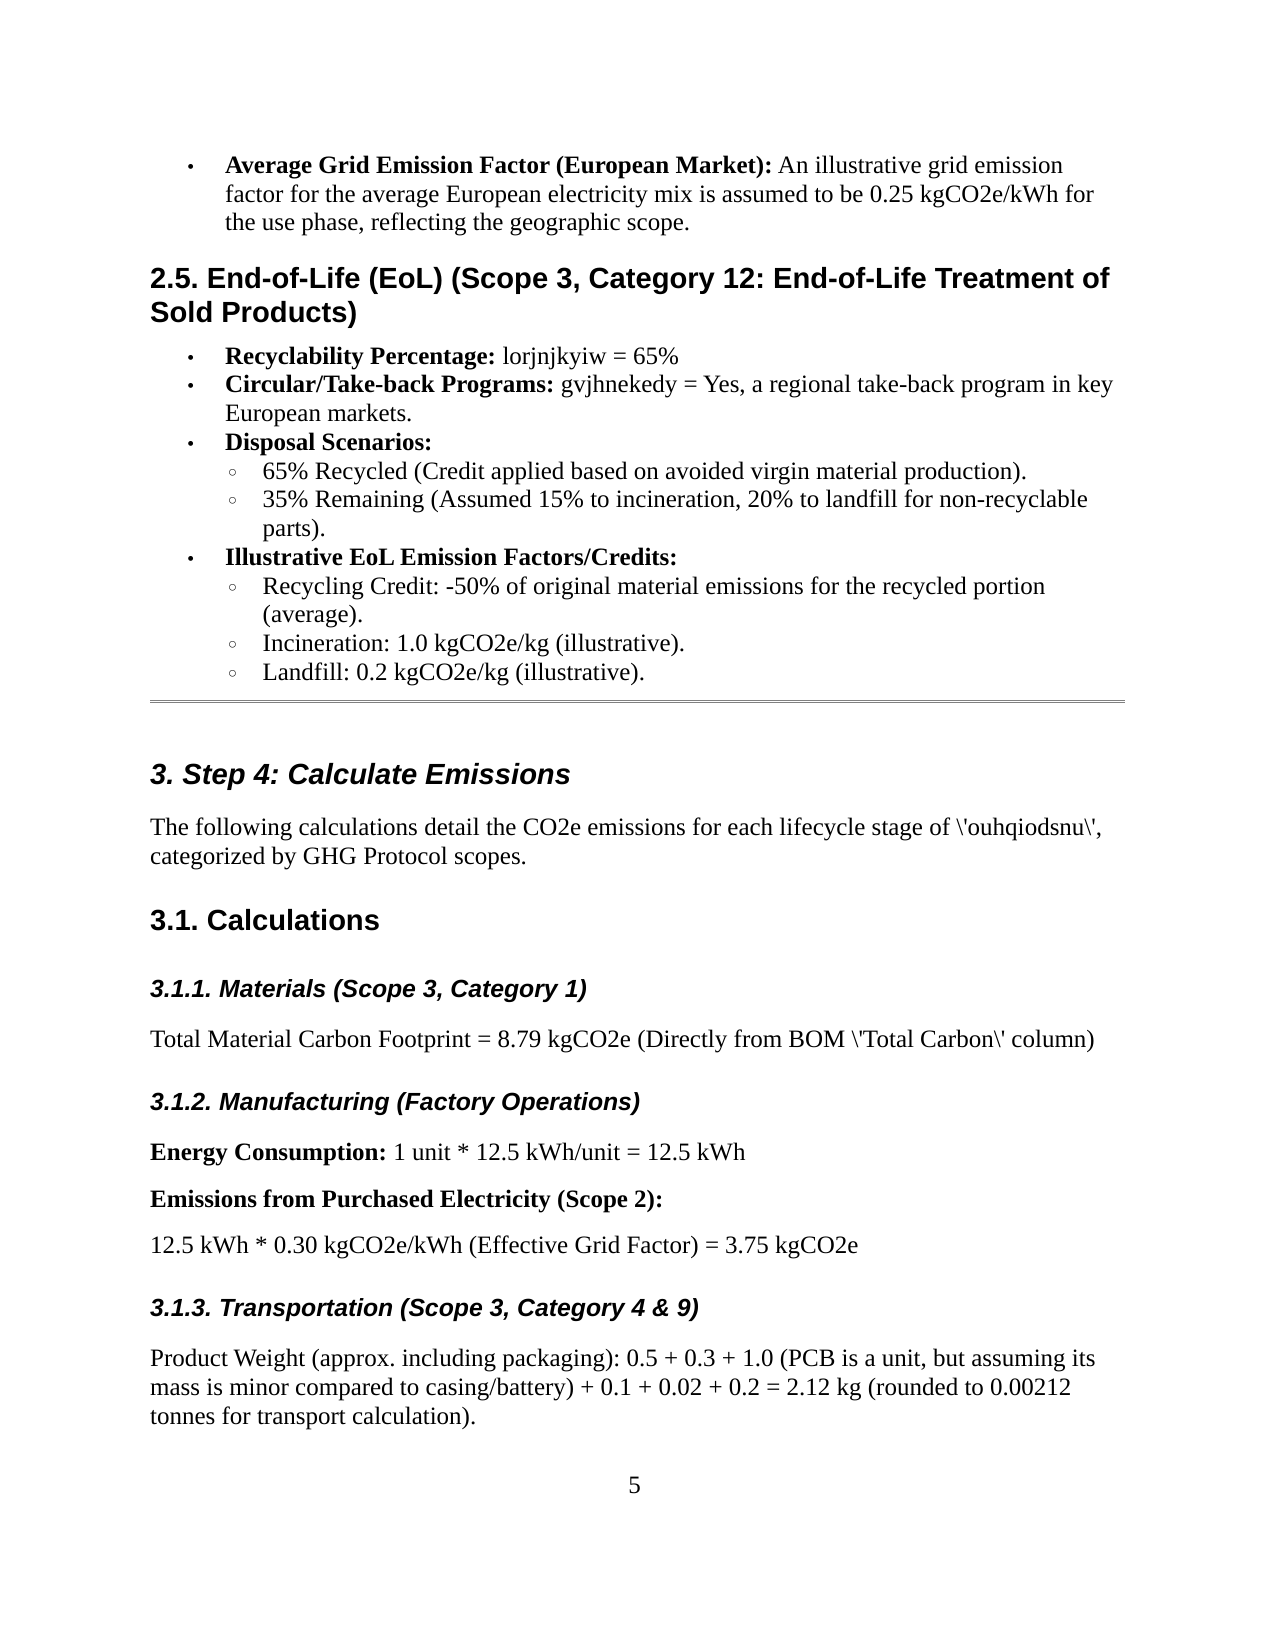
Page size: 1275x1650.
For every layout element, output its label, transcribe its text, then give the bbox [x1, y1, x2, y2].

list Illustrative EoL Emission Factors/Credits: [187, 542, 1125, 571]
list Landfill: 0.2 kgCO2e/kg (illustrative). [225, 657, 1125, 686]
list Average Grid Emission Factor (European Market): An illustrative grid emission factor for the average European electricity mix is assumed to be 0.25 kgCO2e/kWh for the use phase, reflecting the geographic scope. [187, 150, 1125, 236]
list 35% Remaining (Assumed 15% to incineration, 20% to landfill for non-recyclable parts). [225, 484, 1125, 542]
text Energy Consumption: 1 unit * 12.5 kWh/unit = 12.5 kWh [150, 1137, 1125, 1166]
text The following calculations detail the CO2e emissions for each lifecycle stage of \'ouhqiodsnu\', categorized by GHG Protocol scopes. [150, 812, 1125, 869]
text Total Material Carbon Footprint = 8.79 kgCO2e (Directly from BOM \'Total Carbon\' column) [150, 1024, 1125, 1053]
subtitle 3.1.2. Manufacturing (Factory Operations) [150, 1087, 1125, 1116]
list Recycling Credit: -50% of original material emissions for the recycled portion (average). [225, 571, 1125, 628]
text Emissions from Purchased Electricity (Scope 2): [150, 1184, 1125, 1213]
subtitle 2.5. End-of-Life (EoL) (Scope 3, Category 12: End-of-Life Treatment of Sold Products) [150, 261, 1125, 328]
list Disposal Scenarios: [187, 427, 1125, 456]
subtitle 3.1. Calculations [150, 903, 1125, 937]
subtitle 3.1.1. Materials (Scope 3, Category 1) [150, 974, 1125, 1003]
list 65% Recycled (Credit applied based on avoided virgin material production). [225, 456, 1125, 484]
list Circular/Take-back Programs: gvjhnekedy = Yes, a regional take-back program in key European markets. [187, 369, 1125, 427]
list Recyclability Percentage: lorjnjkyiw = 65% [187, 341, 1125, 369]
list Incineration: 1.0 kgCO2e/kg (illustrative). [225, 628, 1125, 657]
subtitle 3. Step 4: Calculate Emissions [150, 757, 1125, 791]
subtitle 3.1.3. Transportation (Scope 3, Category 4 & 9) [150, 1293, 1125, 1322]
text Product Weight (approx. including packaging): 0.5 + 0.3 + 1.0 (PCB is a unit, but assuming its mass is minor compared to casing/battery) + 0.1 + 0.02 + 0.2 = 2.12 kg (rounded to 0.00212 tonnes for transport calculation). [150, 1343, 1125, 1429]
text 12.5 kWh * 0.30 kgCO2e/kWh (Effective Grid Factor) = 3.75 kgCO2e [150, 1231, 1125, 1259]
